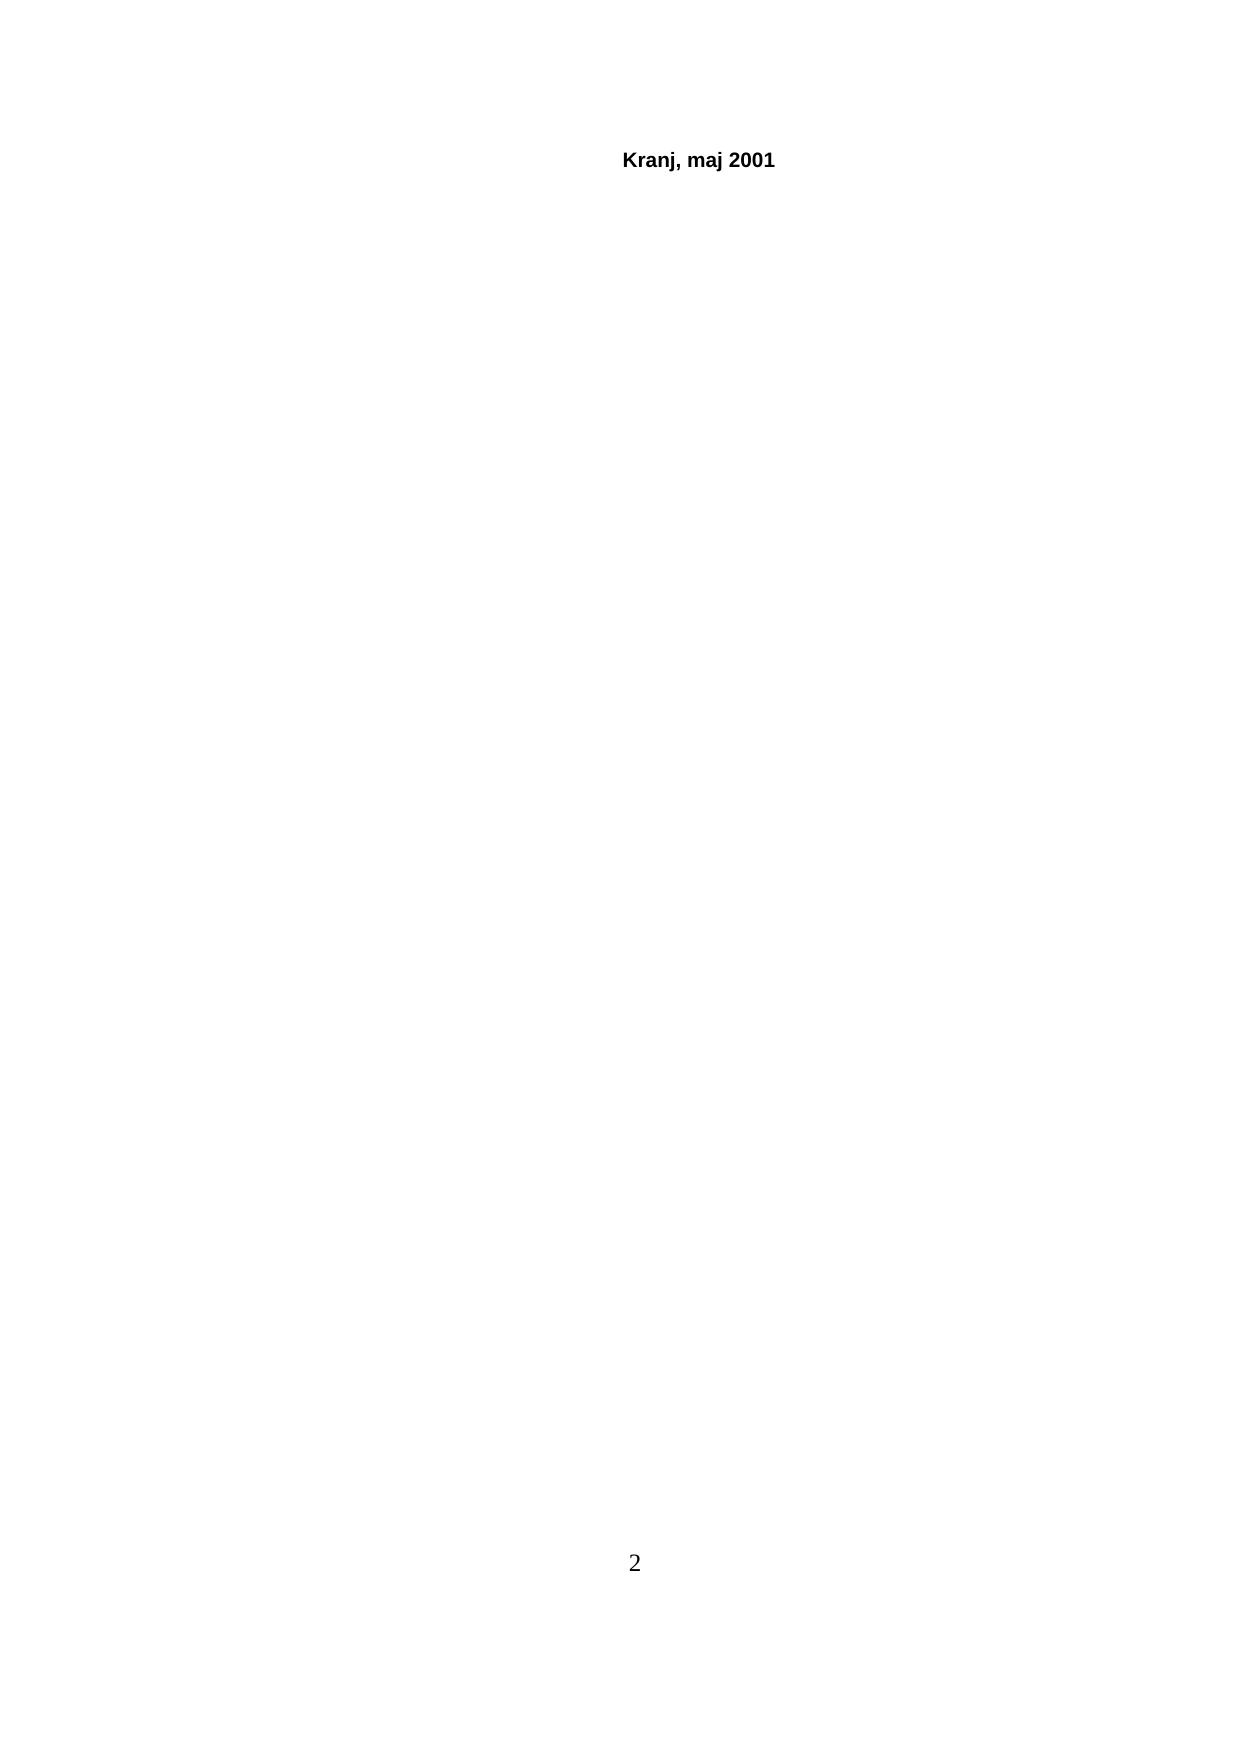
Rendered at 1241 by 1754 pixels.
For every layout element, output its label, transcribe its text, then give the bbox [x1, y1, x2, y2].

subtitle Kranj, maj 2001 [252, 148, 1092, 172]
